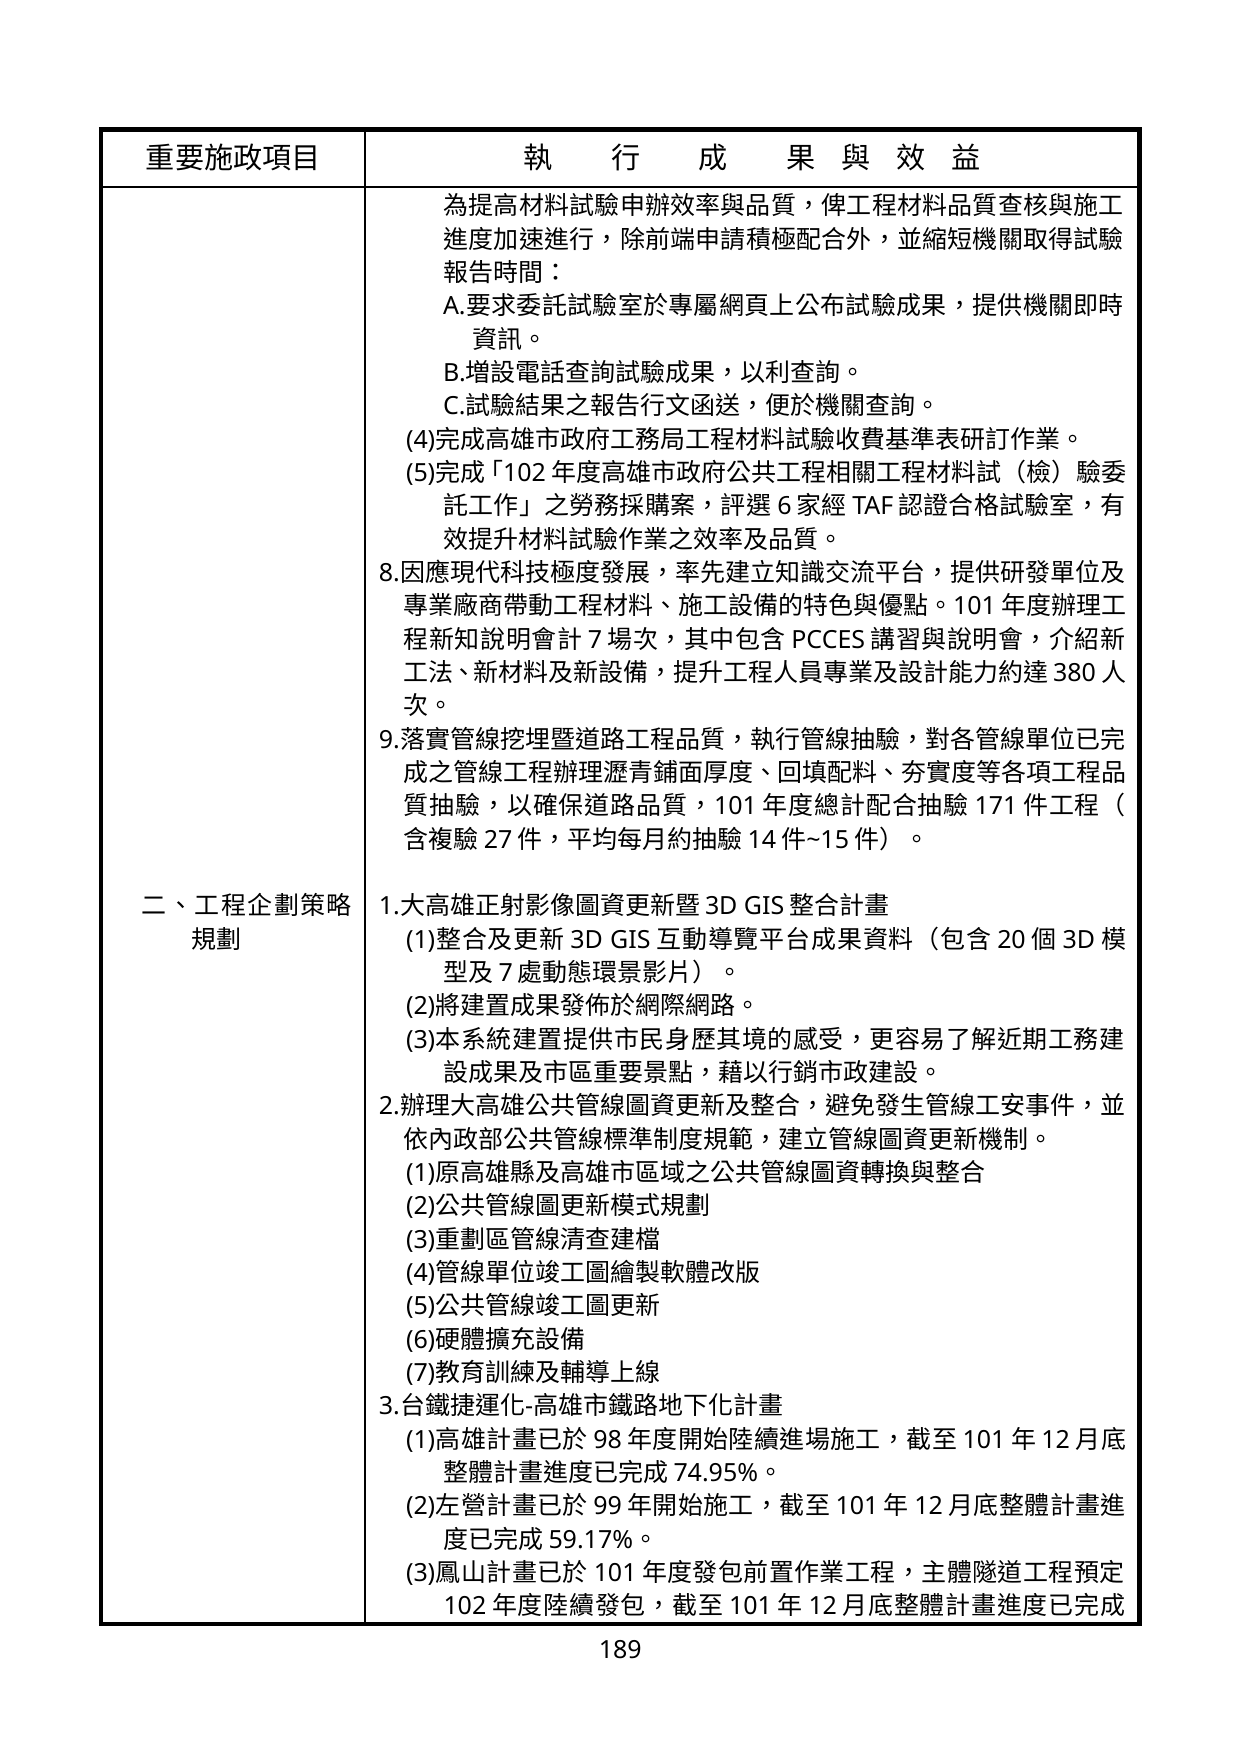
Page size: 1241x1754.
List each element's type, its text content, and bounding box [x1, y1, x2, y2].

table_header 執 行 成 果 與 效 益 [366, 132, 1137, 186]
table_cell 1.簡化公文管理流程，提升公文時效，全年總收文計138,688件發文計62,680件，公文處理平均天數為2.6天，一般公文歸檔計180,170件 2.為加強文書處理，提升公文時效，每週依規定查核各單位登記桌逾期公文週報表，101年共計查核39次發現缺失即通知改善。 3.為提升公文處理品質，辦理5梯次公文講習、1場新進人員公文講習，5次E-mail宣導公文處理及製作注意事項、展期及專案申請相關規定、二代公文整合系統作業補充規定及筆硯公文製作格式等。 4.舉辦公文考核，針對各單位同仁常犯錯誤提出檢討及宣導公文書處理應注意事項，提升同仁公文製作品質。 5.全年新聞發布共564件，見報數3,287件，見報率583 % 1.加強列管案件處理，全年專案管制案件計有： (1)市長交辦案：320案。 (2)立即處理中心交辦案：41,926案。 (3)院長電子信箱案件：28案。 (4)市長電子信箱案件：11,804案。 (5)局長電子信箱案件：365案。 (6)市議會質詢案：354案。 (7)人民陳情案：668案。 (8)市容查報案：1,248案。 2.加強員工服務禮貌，每月不定期測試各單位電話禮貌，全年共測試192人次，成效良好。 3.加強施政計畫府管工程共計50項，每月彙整提報工程進度管制表，了解重要工程執行概況。 1.依據「政府採購法」建立標準採購程序，小額採購共1,255件，其餘招標案件共52件。 2.熟諳採購案件電子領投標資訊系統，以提升電子領標案件達成率，共計46件採電子領標，達成率100%。 3.優先採購身心障礙福利機構團體之物品採購比率為11.8%，已超過規定5％之比率。 4.綠色採購環保比率為100%。 5.依據院頒「政府機關及學校四省專案計畫」，推動工務局暨所屬機關各項節能措施： (1)成立本局四省推動小組，由各單位窗口，負責檢查及宣導各單位節約措施。 (2)採購節能標章、環保標章或省水標章之用電、用水設備70案。 (3)101年與100年相較，用電節省1.3％，用水節省3.1％，購紙包數節省19％。 1.民眾資訊服務：提供62項工務專題網站、226期電子報之外，另提供19項便民服務及線上申辦業務，強化工務行銷。 2.同仁資訊服務：提供26項業務資訊系統、41項行政資訊系統，提高工作效能。 3.資訊設備維護：管理伺服器及磁碟陣列機設備49部，個人電腦276 部。 4.資訊教育訓練：辦理29班次90小時教育訓練及6場次資訊相關議題宣導與座談會。 1.督導及監辦公共工程，提高工程品質。 (1)依採購法第12條及13條規定，落實工程採購監辦作業，並依採購法第70條制定工程三級品保制度，由工程督導小組定期抽查督導工程計55件，以提昇工程品質。 (2)就本市公園環境清潔維護及設施維護管理採無預警方式擇定對象考評，101年度共完成道路、公園及兒童遊戲場巡查督導計152件。 2.建立防災及救災機制，工務局編印「高雄市政府工務局緊急應變手冊」，包括救災SOP及相關應變機制，作為災害發生期間行動準則，並定期更新、修正。 3.執行本府一級機關辦理工程、勞務、財物採購報上級機關（本府）核准之幕僚業務，由工務局為窗口，依採購法規定，辦理本府一級機關欲報上級機關核准事項（除監辦外），並以教育訓練及採購案件實地稽核方式，提升各機關、學校採購效率，防止採購弊端。 4.執行高雄市政府採購稽核小組日常行政及稽核監督業務，101年預定稽核324件，共稽核325件，達成率達100％，成立迄今總稽核量達3,000件。 5.發揮「高雄市政府採購申訴審議委員會」功能，101年共接獲廠商申訴案件15件、調解案件63件，總計收件數78件，目前已結案數58件。 6.引進民間資金及企業效率，辦理促參案件（含前置及履約）訪視作業，除報告及檢討各促參案件進度外，並提供協調解決方案。 7.各項公共工程材料試驗： (1)101年度工程材料試驗接受申請至年底辦理計約15,389件，執行試驗樣品數計約54,194個，規費收入全年計約48,329,189元，減低市府財政負擔。 (2)101年度對受委託之TAF認證合格試驗室執行2次稽核，加強稽查試驗室廠商，有效提升材料試驗作業之效率及品質。 (3)配合101年起執行縣市合併材試業務，因受理轄區範圍擴大，為提高材料試驗申辦效率與品質，俾工程材料品質查核與施工進度加速進行，除前端申請積極配合外，並縮短機關取得試驗報告時間： A.要求委託試驗室於專屬網頁上公布試驗成果，提供機關即時資訊。 B.増設電話查詢試驗成果，以利查詢。 C.試驗結果之報告行文函送，便於機關查詢。 (4)完成高雄市政府工務局工程材料試驗收費基準表研訂作業。 (5)完成「102年度高雄市政府公共工程相關工程材料試（檢）驗委託工作」之勞務採購案，評選6家經TAF認證合格試驗室，有效提升材料試驗作業之效率及品質。 8.因應現代科技極度發展，率先建立知識交流平台，提供研發單位及專業廠商帶動工程材料、施工設備的特色與優點。101年度辦理工程新知說明會計7場次，其中包含PCCES講習與說明會，介紹新工法、新材料及新設備，提升工程人員專業及設計能力約達380人次。 9.落實管線挖埋暨道路工程品質，執行管線抽驗，對各管線單位已完成之管線工程辦理瀝青鋪面厚度、回填配料、夯實度等各項工程品質抽驗，以確保道路品質，101年度總計配合抽驗171件工程（含複驗27件，平均每月約抽驗14件~15件）。 1.大高雄正射影像圖資更新暨3D GIS整合計畫 (1)整合及更新3D GIS互動導覽平台成果資料（包含20個3D模型及7處動態環景影片）。 (2)將建置成果發佈於網際網路。 (3)本系統建置提供市民身歷其境的感受，更容易了解近期工務建設成果及市區重要景點，藉以行銷市政建設。 2.辦理大高雄公共管線圖資更新及整合，避免發生管線工安事件，並依內政部公共管線標準制度規範，建立管線圖資更新機制。 (1)原高雄縣及高雄市區域之公共管線圖資轉換與整合 (2)公共管線圖更新模式規劃 (3)重劃區管線清查建檔 (4)管線單位竣工圖繪製軟體改版 (5)公共管線竣工圖更新 (6)硬體擴充設備 (7)教育訓練及輔導上線 3.台鐵捷運化-高雄市鐵路地下化計畫 (1)高雄計畫已於98年度開始陸續進場施工，截至101年12月底整體計畫進度已完成74.95%。 (2)左營計畫已於99年開始施工，截至101年12月底整體計畫進度已完成59.17%。 (3)鳳山計畫已於101年度發包前置作業工程，主體隧道工程預定102年度陸續發包，截至101年12月底整體計畫進度已完成2.27%。 (4)由工務局成立之「高雄市區鐵路地下化工作小組」迄今已召開13次會議，有效完成工程介面之整合及工程進度之推展。 4.工務局擔任101年國家重要濕地保育行動計畫本府窗口，檢討往年爭取補助經驗，統一整合府內各單位提案計畫，向營建署成功爭取中央補助690萬元，較去(100)年增加400萬元。 5.西子灣景觀及人行環境改善計畫 (1)圍堤造地於100年8月24日竣工，後線土地綠美化工程於101年3月27日竣工，成為民眾及遊客休憩觀賞夕陽最佳去處。 (2)辦理「高雄西子灣地區寙陋地區改善工項」已全部完工，美化十八王公廟旁擋土牆、增設及改善西子灣周邊景觀設施及景觀造型座椅，供民眾休憩使用。 6.旗津海岸線保護工程 (1)本工程自100年開工，截至101年底施工進度80.5%，已完成南離岸潛堤、北人工灣澳及消波塊澆置，南人工灣澳、北離岸潛堤及1~7號潛堤刻正積極趕工中，預計102年4月竣工。 (2)工程經費4億6,500萬元，至101年底前已執行2億9,700萬元，配合工程進度102年度賡續編列預算辦理，預計於102年9月完工驗收。 7.大高雄自行車道路網整體建置計畫 (1)101年4月完成「100大高雄自行車道整體規劃委外案」期末報告書，總計可為高雄市規劃出700公里以上自行車道路線。 (2)101年6月完成印製「幸福輪轉大高雄」自行車道宣傳摺頁10,000份，並放置於高雄各捷運站、區公所及觀光景點等。 (3)高雄市自行車道至101年底已建置長度約510公里，並以103年底達700公里為目標。 (4)101年度養工處辦理之小港區沿海路、大寮區自行車道已於101年10月29日開工；茄萣風情自行車道、愛河藍色水脈自行車道已於101年11月26日開工，上述二案均於102年農曆年前完工。 (5)102年度養工處編列預算1,500萬辦理「南寮漁港至蚵仔寮漁港周邊自行車道工程」及「二仁溪河口至湖內堤頂自行車道」等三條路線。 1.彙整各管線機構年度計畫施工路段，以利辦理聯合施工，減少道路挖掘。 2.101年已核准11,866件道路挖掘許可，各管線機構可於「高雄市公共管線管理平台」中查詢申挖案件辦理情形以及核准申挖案件，藉由電腦系統方便申請人查詢，並提供市民共同監督。 3.100年度前已完成原高雄市11個行政區管線調查，101年度再完成鳳山區，102年度預計完成鳥松區及仁武區共完成14個行政區。 1.加強督導管線挖埋工程品質 101年申請挖埋15,605件，核准11,866件，有效管控挖掘施工，並督導管線單位確實依規定進行道路挖埋及AC封層，其中道路挖掘違反規定件數39件，罰款共250萬5,000元。 2.加強管線挖埋工程四週之環境衛生，由委外巡查廠商及自有人員督導加強巡視並藉通報管道(市長信箱、通報專線電話等)共同監督管線單位施工情形，以符合現場環境衛生規定。 3.建立維護更新地下管線資訊系統，提供各管線單位設計前、施工前之地下管線資訊，更新地下管線資料，減少公安事件發生。 完成共同管道主體結構、機電設備、電腦監控系統暨共同管道保全、巡查、維修保養、設備更新、24小時輪值監控等作業，及共同管道之清潔維護。 1.配合本府用戶接管、人行道景觀改善工程及棋盤式寬頻管道工程，已完成寬頻管道建置750公里。 2.至101年進駐長度已達1,408公里，租金收入約2,368萬元，其餘區域業者正積極申請進駐中。 3.102年度進駐目標約1,500公里，租金收入可達2,400萬元。 101年度下地及齊平預定目標及實際達成數： 1.孔蓋下地數: 5,000座／年；至101年實際達成5,100座。 2.孔蓋齊平數: 7,000座／年；至101年實際達成9,150座。 1.打造高雄特色建築，帶動建築與綠能觀光產業，創造土地與建築品牌化，並促進社會參與、景觀美化、減碳防災及老齡化設計因應，樹立熱帶氣候地區永續環境與建築的新典範。 2.101年2月份起辦理高雄厝創意設計競賽，逾350件作品參賽，16件作品得獎。 3.101年9月26日辦理2012高雄厝徵圖與徵文頒獎活動。 4.101年11月26日辦理高雄厝永續綠建築大獎頒獎典禮及國際論壇，與國際永續建築環境促進會(iiSBE)簽訂推動高雄厝綠建築技術交流備忘錄。 5.101年11月30日美術館屋頂綠化竣工典禮，與香港中文大學、樹德科技大學簽訂產研合作備忘錄。 6.101年12月21日辦理「高雄厝1號」動土典禮，高雄厝興建媒合案例地上三層連棟9戶、獨棟住宅1戶。 7.第一屆高雄厝在地設計者10人通過認證，並擬定高雄厝設計準則規劃設計操作手冊外，並完成2,581平方公尺公有建築屋頂綠化(高雄市立美術館1,100平方公尺，警察局新興分局、凱旋醫院及稅捐稽徵處東區分處共計1,481平方公尺)。 1.訂定相關推動法令 (1)高雄市建築物屋頂設置太陽光電設施辦法(全國首創) (2)高雄市綠建築自治條例(全國首創) (3)高雄市政府太陽光電設施推動小組設置要點(全國首創) (4)高雄市光電智慧建築標章認證辦法(全國首創) 2.實際執行方案 (1)訂定補助建築物設置太陽光電發電系統實施計畫（101年7月19日發布實施） (2)「推動建築物設置太陽光電設施計畫」委託技術服務（101年7月4日簽約執行） (3)光電智慧建築網頁建置 (4)引動經濟部與內政部修正放寬「設置再生能源免請領雜項執照標準」。 3.推廣活動及績效 (1)中央、市府及相關公會101年共舉辦6場太陽光電說明會。 (2)101年12月10-11日於高雄國際會議中心，舉辦大高雄太陽光電成果展。 (3)101年12月26日於鳳山區映美墅社區成立全國第一座光電智慧社區竣工活動。 (4)依據經濟部能源局統計101年度12月底，高雄市總申請案件數量為280件，佔全台灣19.87%，為全國第一的城市。 (5)確實輔導各類型違章建築改造為光電建築案例。 4.實際效益： (1)預計因綠建築自治條例規定，供公眾使用建築物應設置太陽光電之案件，每年約可增加400件。 (2)預計每年約可補助200戶設置太陽光電設施，避免頂樓加蓋違建。 (3)1MW太陽光電裝置容量1年可產生140萬度電，總計約可減少880噸二氧化碳排放。 5.參加行政院服務品質獎參獎，於101年11月14日由本府研考會辦理府內實地評實作業，並獲選代表市府參賽。 101年核發建造執照3,932張、拆除執照412張、雜項執照111張，變更設計2,324件、變更使用執照327張、建築物室內裝修合格證239張、建築線指示2,132件、畸零地合併使用證明書78件。 1.加強建築物施工管理，101年度共辦理建築物開工備查3,124件，施工勘驗9,951件，使用執照核發3,027張共11,757戶。建築工地巡邏125件、建築工程施工計畫書諮詢167件、新建建築物行動不便者使用設施勘檢167件。 2.為維護公共安全減少建築工程損壞鄰房事件發生，對高度50公尺及地下2層以上建築工地，召集專家學者辦理施工計畫書諮詢會議，以達到保護鄰房安全目標。101年共召開27次會議諮詢115 件，全年無重大工程災害發生。 3.落實建築工程工地管理，成立工地巡邏小組，定期巡邏施工工地，101年共7,961件。 為維護行動不便者權益，邀集專業及弱勢團體，針對新建建築物行動不便者使用設施進行勘檢，101年共167件。 為確保營建土石方資源有效利用，加強營建工程剩餘土石方管理，避免濫倒濫填，101年實際抽查營建工程剩餘土石方運送過程35件，另辦理土資場定期稽查共100次。 本府於101年8月22日訂頒「高雄市政府查察營造業專任工程人員受聘情形實施方案」，針對專任工程人員租牌情形加強查核作業，101年查察營造業專任工程人員聘用及差勤情形計289家，避免專任工程人員兼職或借牌，以維護營造廠之營繕工程品質。 為改善城市環境景觀，並達節能減碳，綠色生活的幸福城市之目標，本府積極針對本市閒置公私有空地辦理綠美化。在本局建管處鼓勵協調土地所有權人下，101年度私有空地申請35件，核發證書28件，面積達5.3公頃。截至目前維護中之私有空地綠美化面積已達41.2公頃，較100年之維護面積成長12%(扣除國營事業)，有效改善環境衛生與市容觀瞻，減少病媒蚊孳生，增加市民優質休憩空間及整體居住品質。 1.101年「建築物公共安全檢查及申報制度」執行情形，辦理申報之B類商業類營業場所，如KTV、遊藝場、餐廳、飯店、百貨公司、商場、舞廳等，應申報列管場所1,385家，已完成申報1,361家，申報率達98.27%。應辦理申報之C類工業倉儲類場所235家，已完成申報222家，申報率94.46﹪。12月應申報之補習班、衛生福利類及辦公、服務類場所應申報列管場所計3,027家，已完成申報2,306家，目前針對未申報場所發文催報，並針對未申報場所現場宣導，以維公共安全，對於未申報者本府工務局依建築法規定處建築物使用人新台幣6萬元罰鍰，並再限期補行申報，逾期仍未申報者，均依建築法規定續處。 2.辦理101年度建築物公共安全檢查及簽證申報場所之抽複查工作，計抽複查各類場所1,200家，其中46件經複查疑涉有簽證不實。對涉有簽證不實之專業檢查人或檢查機構提送審議，情節嚴重者依法處予罰鍰，情節輕微者，予記點處分。 3.依內政部頒布「維護公共安全方案」針對各類營業場所實施檢查，101年度檢查家數共計3,961家，其中限期改善212家，罰款42家，拆除安全門設鎖及通道門阻63家。 4.高雄市101年7月1日至8月31日辦理「暑期保護青少年－青春專案」，計稽查場所共445家，出勤計656人次，違規件數計92件，罰鍰4件，拆除安全門設鎖及通道門阻計63件。 1.101年度「執行拆除違規招牌廣告及樹立廣告案」，執行拆除違規廣告74座（含T霸），執行率99.9%。 2.101年度招牌獎助更新成果如下： 1.公寓大廈認證標章申請案，迄101年底已有40件申請，召開2次審查委員會，獲認證通過共40棟大樓。 2.輔導公寓大廈成立管理委員會，101年本市7樓以上成立管理委員會依法報備家數計有2,813件。報備率已達百分之68.5%。 3.委託公寓大廈法律專業律師，設置免付費電話，提供大樓管理委員會及住戶法律諮詢服務，並已提供諮詢服務幾百人次，另於建管處設置法律現場諮詢服務櫃檯，截至101年底止，共服務275人次，協助解決居家糾紛。 4.本市於101年4月3日成立公寓大廈爭議事件調處委員會，並於101年10月23日召開第1次調處會，協調勵志新城甲區公共設施移交及成功大樓共用部分修繕爭議共2案。 1.新建公共建築物於申請使用執照前，辦理行動不便設施會勘，以確保該設施之符合需求。101年共勘檢1,943件。 2.舊有建築物依照本市無障礙設施分類分期分區執行計畫，計已對公共建築物（含超商場所、加油站）3,243家實施檢查完畢，並訂定改善期程限期要求改善。截至101年底2,609家已全部改善，尚餘634家改善中，整體改善比例為80％。 3.101年內政部營建署無障礙環境業務督導，本市獲評為特優等，評定為全國第1名。 4.辦理「101年優良無障礙公共建築物評選活動」圓滿結束，參選共73件，得獎作品共26件。 1.建置建築管理資訊系統計畫，將檔案室之歷史檔案48,132張進行數化轉檔，並整合「建築管理資訊系統」及「建築書圖影像管理訊系統」等系統，方便查詢及迅速調閱建築圖檔。 2.申請建造許可時檢附建築圖電子檔，建置圖檔資料庫並整合建入「建築管理資訊系統」及「建築書圖影像管理訊系統」，提供民眾查詢及調閱建築圖檔資料。 3.結合全國地政單位電傳資訊系統e網通電子資訊服務，提供業界民眾利用網路即可迅速查閱建築物資訊圖資，並增加歲收。 1.訂定「高雄市廣告物管理自治條例」於101年10月18日發布實施。 2.「高雄市綠建築自治條例部份條文」（第3、8、9、10、20、24、25、31條）於高雄市議會第1屆第4次定期大會第46次會議三讀修正通過。 3.101年度「高雄市政府高雄厝興建及研究發展補助計畫」於中華民國101年11月5日高市府工建字第10136932000號公告，實行期程至102年6月30日。 1.執行違建查報成果：101年1月1日至12月31日止查報一般違建〔含專案〕計12,143件，違規廣告物計1,640件，共計13,783件。 2.專案部分： (1)取締本市改善救災困難地區消防專案違建查報處分51件。 (2)取締本市轄區內高速公路兩側屋頂大型違規廣告物共查報處分169件。 (3)取締影響本市市容景觀竹鷹架廣告(含競選廣告)，共查報處分391件。 (4)取締影響本市市容之廢置空廣告架及破損廣告招牌，共查報處分643件。 (5)為維護道路交通安全查報處分有仁武區水管路298號、旗山區延平一路西側（旗甲路至中正路間）之商家騎樓、鼓山區中山大學門口收費亭等違規廣告及違建，共查報處分8件。 (6)配合市府維護公共衛生，防治登革熱疫情蔓延共查報處分廢棄空屋33件。 (7)配合養工處鹽埕區公園二路公園綠地專案，查報處分牴觸地上物共計53件。 1.執行違建拆除成果：101年1月1日至12月31日止一般違建拆除計14,486件、拆除結案計11,002件（含廣告物）。 2.其他重大案件 (1)拆除影響市容觀瞻大型竹鷹架廣告計510件。 (2)拆除影響公共安全廢棄廣告招牌框架計408件。 (3)拆除國道1號兩側屋頂大型廣告物計79件、國道10號兩側大型廣告物計67件、88快速道路兩側屋頂大型廣告物計24件。 (4)拆除本市「改善救災困難地區」消防專案，巷道兩側突出違規廣告物、遮陽棚架違建計51件。 (5)拆除鼓山區柴山地區「龍哥餐廳」違建共1間。 (6)拆除三民區鳳鳴廣播電臺天線塔、建築物計2件。 (7)拆除前鎮區中安路中安黃昏市場違建及前鎮區凱旋路黃昏市場違建計12件。 (8)拆除苓雅區凱旋二路113巷18號、三民區通化街30巷26號、楠梓區高楠公路1842巷14弄13號旁空屋登革熱病媒蚊孳生源廢棄空屋計3件。 (9)配合財政局拆除苓雅區福河段1893等地號、前鎮區鎮東段1278-37等地號、路竹區竹南段446地號、楠梓區藍田段二小段1068-2、1068-4地號等市有地地上物共20件。 (10)配合拆除牴觸海洋局管有之梓官區蚵子寮漁港碼頭設施改善工程地上物。 （11）配合經發局拆除鳳山區新興里光遠路183巷29號前空屋1件。 （12）配合水利局拆除鳳山區過埤路園尾段0001地號、茄萣區排水合和橋至成功橋右岸空屋計5件。 （13）配合拆除鳳山區公所拆除鳳山區曹公里新生街14號廢棄空屋計5件。 （14）配合仁武區公所拆除仁武區八卦里福徳街旁廢棄空屋計6件。 （15）配合旗山區公所拆除旗文路133號廢棄空屋計1件。 （16）配合工務局建管處拆除旗山區永和里旗山段114-33等地號空屋計3件。 （17）配合工務局養工處拆除小港區中安路與保華一路口綠地私置廟宇1件、旗山區旗山段526-5等地號空屋計12件。 （18）配合工務局養工處拆除鹽埕區公園二路（公園綠地專案）拆除案共計53件。 台17線進入高雄市北界後，沿援中港軍區跨越後勁溪、左營眷區道 路向南銜接中正路至左營南門圓環，紓解原台17線翠華路交通壅塞 問題。道路長約7公里，寬40~50公尺，含一座長約150公尺之後勁 溪橋。本工程總經費27億1,500萬元，以後勁溪為界分南北二段，目前已完成設計，俟軍方同意土地撥用及籌措財源後辦理發包施工。 因應縣市合併於100年度籌措經費辦理高雄市快速道路路網系統整體規劃與檢討，經費410萬元，目前已完成規劃評估作業，將向中央爭取經費後辦理設計施工。 旗津海岸線自2002年至2010年間，海岸侵蝕問題日益嚴重，造成海灘快速沖刷流失、岬口加速退縮。整體計畫約7億元，於旗津海水浴場到風車公園的海岸沿線配置2座人工灣澳潛堤、8座離岸潛堤、1座離岸堤等海岸構造物，並包含補養沙灘。完成後可降低當地波浪的流速，保護旗津海岸線避免持續遭受侵蝕。已於100年10月31日開工，預定102年5月完成。 配合經濟部「楠梓加工出口區第二園區設置計畫」及園區開發時程儘速開闢園區旁40米道路，改善地方交通、環境衛生及排水，以強化園區服務效能，提升廠商競爭力，藉此帶動地方周邊整體發展，開闢自加昌路往南至左楠路止，道路長度約433公尺、寬度40公尺。總經費3億3,904萬元，已於101年6月6日完工。 連接小港區大坪頂地區與大寮區、林園區之聯絡道路，道路長度90公尺、寬度8公尺。總經費1,000萬元，已於101年5月7日完工。 北起大寮鎮潭路，南至區段徵收開闢完成道路(孔宅六街)，寬12公尺-24公尺，長約570公尺，可有效疏通小港與大寮往返現有龐大車流。除改善當地交通安全外，更可提升小港區與大寮區產業運輸量，提升當地經濟發展，提供小港區與大寮區社區居民出入來往兩區域之便捷通路，預期將可進一步帶動當地社區發展。總經費1億620萬元，已於101年11月1日完工。 本工程主要連接中山高速公路西側後港巷及東側永仁街，為仁武通往左營地區道路，涵洞現寬約3公尺單向涵洞，長60公尺，高約2.5公尺，且後港巷正辦理都市計畫變更為12公尺寬道路，故為解決涵洞單向通車致交通壅塞問題並增進行車安全，同時配合後港巷都市計畫變更，將拓寬為14公尺雙向涵洞。總經費1億617萬，已於101年11月19日舉辦動土典禮，預計103年8月底前通車。 開闢捷運紅綫R22A站出口之東西向聯外道路，自橋南路往東至捷運站1號出口處南側銜接8米計畫道路止，道路長度94公尺，寬度20公尺；自捷運站1號出口處東側往北至糖廠路止，道路長度約300公尺，寬度8公尺。總經費2億1,224萬元，20米部分已於101年12月完成，8米部分目前辦理用地取得作業。 高鐵橋下道路新建計畫北起現有高鐵橋下道路台南段之省道台39線與台28線叉路口(高鐵里程TK319+520，阿蓮環球路)，大致沿現有高鐵高架橋下空間佈設，南迄於縣道186線與高鐵交叉處(高鐵里程TK340+135，仁武水管路)，工程總長度約20.615公里，南北縱貫高雄市阿蓮區、岡山區、燕巢區、大社區及仁武區。本工程所需經費約53億8,174萬元，100年度先行編列1,000萬元辦理可行性評估，目前已完成期末報告書，將極力爭取納入省道系統由中央開闢，或由中央全額或部分補助。 本市高36-2線甲樹路位於橋頭區東林里與白樹里之分界，現況自里林東路往西南至白樹路口間道路寬度約為8公尺。本工程為改善前述高36-2線甲樹路瓶頸路段之交通情形，開闢自里林東路路口往南約1,100公尺、寬約12公尺之路段。總經費7,783萬8,000元，已於 101年12月28日決標。 為台17線進入林園市區之重要道路，現寬約7公尺，為交通擁塞路段，西自王公二口，東至鳳林路四段，將拓寬15公尺長度600公尺，拓寬為20公尺部份道路長度370公尺。總經費約4億6,024萬元，工程已於101年10月9日決標，目前辦理用地取得作業。 為紓解本道路之交通流量，及岡山區、田寮區長期發展之需求，計劃拓寬道路 寬15公尺，長約2,200公尺。總經費8,670萬元，於101年7月16日開工，預計102年12月完工。 為解決消防救災問題，開闢自岳陽街往西36公尺處起算，長約77公尺、寬10公尺，總經費約3,975萬元，已於101年1月2日完工。 自平和西路往南銜接光和路止，寬約40~66公尺，長約1,085公尺，總經費7,200萬元，分三標辦理： 1.「高雄港區東亞南路周邊環境改善工程─西側人行道鋪面」，於99年11月25日完工。 2.「高雄港區東亞南路周邊環境改善工程─隔音牆」，100年7月6日完工。 3.99年度追加案(綠帶與社區道路)，已於101年5月31日完工。 本工程係由鼓山路往北銜接至雄鋒路，工程施工費約261萬，長162公尺，寬6公尺，已於101年5月完工。本工程開闢完成後除可便利當地交通，另可解決當地排水問題及提昇環境衛生品質。 本橋梁位於愛河藍色景觀公路上，連結北岸之內惟埤文化園區及南岸之中都唐榮磚窯廠歷史古蹟，為本市重要之休閒觀光據點，橋梁造型景觀具有代表愛河歷史人文及現代藝術之時代意義，為一座跨越愛河南北岸第42期、第48期及第44期重劃區橋梁，跨徑76公尺，寬44公尺，經費4億63萬元，已於 101年8月1日完工。 配合高雄市都會自行車道系統之建置，自R6捷運站跨越凱旋四路至對向社區，並串聯西臨港線自行車景觀廊道，橋梁長度約420公尺，寬度5公尺，總經費約2億9,000萬元，100年10月14日開工，預定102年3月底完工。 為改善既有鳳山溪橋斜交線形，改建後橋體將與前鎮河正交銜接明鳳五街及明鳳十一街，橋梁長度約50公尺、寬約10公尺，總經費8,000萬，已於101年10月17日完工。 1.國1東側開闢平面側車道（建工－本館） 本案所需總費用約為1,869萬6,000元，本工程位於中山高速公路東側車道，工程範圍由建工路至本館路間，開闢長約360公尺，寬約8公尺，預定102年1月開工，102年6月完工。 2.增設國10東行北上國1匝道 增設匝道高架832公尺，銜接匝道變更路段170公尺，總經費3億8,000萬元。已於101年1月31日函請交通部先行同意補助1/2經費，現委託顧問公司依交通部審查意見修正。 3.增設國1南下鼎力路出口匝道及國1二側開闢平面側車道（楠梓-九如）可行性評估 本可行性評估案所需經費248萬3,400元，係針對增設國1南下鼎力路出口匝道之可行性與利用國1（楠梓交流道至鼎金交流道）二側高公局現有路權設置側車道之可行性辦理評估，預定102年2月下旬提送都市計畫變更報告書。 4.左營國道10號自由路出口匝道平面路段型改善工程 本案將改善左營區國道10號自由路出口匝道平面路段，自大中路、民族路口起至自由路口之路段，長約550公尺，所需經費約747萬8,700元，已於101年4月5日完工。 為延伸大仁南路橫跨阿公店溪連接岡山區都市計畫園道一、園道二之新建橋梁工程，預計施作長度約60公尺、寬度約15公尺。橋梁可配合區公所施作之南側12公尺都市計劃道路開闢，使大仁南路可連通至介壽東路，以紓解河道兩岸往來交通。總經費約3,900萬元，已於101年11月18日舉辦通車典禮。 配合經濟部水利署辦理阿公店溪急要段治理與環境營造計畫，係為「振興經濟擴大公共建設特別預算下加速辦理中央管河川急要段治理與環境營造計畫」下補助辦理，位於本市岡山區安招路上，呈東西向跨越阿公店溪，總經費3,400萬元，橋長約45公尺、寬約15公尺，於100年12月27日開工，已於101年9月13日完工。 位處省台1線楠梓仁武交界處，跨越後勁溪，橋梁現寬40公尺，長約39公尺，配合後勁溪整治第四期工程進行改建，計畫以全部拆除重建方式進行改建，總經費2億4,300萬元，已於101年12月6日決標，已於101年12月協調管線單位遷改，預定102年6月開工，104年12月完工。 位處183縣道（中正路），為往來楠梓、仁武、鳳山、鳥松主要道路橋梁，改建橋梁長度14公尺、寬度35公尺，總經費7,318萬元，已於101年3月23日發包，101年4月9日開工，目前已完成橋梁西側工程，待東側管遷完成將積極趕工，預定102年4月底完工。 位處183縣道（鳳仁路），改建橋梁長度35公尺、寬度35公尺，總經費9,190萬元，於100年3月7日發包，100年12月30日開工，已於102年3月完工。 位處竹仔排水幹線中下游段，改建橋梁長度40公尺、寬度17公尺，引道長100公尺，總經費5,890萬元，已於101年3月開工，預定102年6月完工。 1.總經費5億5,330萬元，由本府先行自籌經費，公路總局將於103年前歸墊。本案業於101年8月16日函送議會同意先行動支，自光明路以西至台21線止，現況路寬約7公尺，都市計畫寬30公尺及15公尺，總長2,295公尺。 2.目前工程已規劃設計完成，15公尺部份及30公尺部份均於101年10月31日決標，目前辦理用地取得作業，預定102年12月底完工。 自建業路往南約2,700公尺，總經費3億8,975萬元，由本府先行自籌經費，公路總局將於103年前歸墊；第一期部份業經100年8月22日市政會議通過，用地費與工程費以墊付方式辦理。第一期部分101年1月10日決標，101年12月28日完成發價，預計102年2月開工，第二期部份刻正辦理工程路線方案研議。 自鳳林一、二路口與溪州路口至潭平路，道路寬窄不一，現況為9公尺至12公尺，拓寬範圍道路長度2,800公尺，寬度15公尺，總經費1億5,483萬元。工程已於101年8月28日開工，預計103年3月完工用地取得作業。 西起典寶溪，東至186甲線，道路長度3,711公尺，公路總局核定經費6億200萬元，已於100年3月17日完成發包，因環評及用地徵收程序尚待辦理，承商於100年12月28日解約，已於101年12月25日召開環評第4次審查會，預計102年2月重新提送環境影響說明書。 為解決高雄科學園區招商後所增加之交通流量，開闢道路長度1,380公尺，寬度15公尺。總經費4,975萬元，已於101年12月10日完工。 位於高雄多功能經貿園區中4.5公頃土地，將興建1,500個展覽攤位，2,000人大型會議室1間，800人會議室2間，40人小型會議室4間，20人小型會議室6間及其附屬設施之會議展覽中心，經費約30億元。會展中心啟用後將可帶動大高雄整體經濟之發展，同時可舉辦國際大型之研討會議及大規模展示活動，增加國際城市競爭力。工程已於100年6月9日正式開工，預定102年底完工。 位於高雄港11-15號碼頭，基地面積約11.89公頃，總樓地板面積70,900平方公尺，總經費50億元，興建3,500~6,000席室內表演廳、12,000席戶外表演場、小型室內展演空間、流行音樂展示區、流行音樂育成中心及海洋文化展示中心等。刻正辦理細部設計，預定102年4月完成發包，104年10月全部完工。 位於鳳山區光遠路、大東路口，基地面積30,350平方公尺，興建演藝廳、視覺藝術棟、圖書館、藝術教育等四棟，總樓地板面積36,701.14 平方公尺，總經費約17億元，建築工程101年7月18日完工。 位於凱旋四路及成功二路口（南區職業職訓中心西側）興建地下2層地上9層，總樓地板面積18,787平方公尺（5,684坪）。完成後除作為本市災害應變中心及中央災害應變中心南部正式備援中心外，亦將成為南部地區重大災害應變樞紐，負責蒐集、彙整災情、統籌各災害防救機關（單位）、軍方與民間各項防救災資源，以執行各項災害防救措施。總經費8億2,166萬元，101年11月2日完工，101年12月17日正式啓用。 本案位於左營區博愛三路、重上街口，興建地下二層、地上九層之現代化辦公廳舍，建築面積約1,229.7平方公尺。完工後不但可對於轄區治安狀況更能掌握，亦能服務更多的民眾，總樓地板面積約15,232平方公尺，經費4億8,000萬元。已於100年3月14日開工，預定104年2月2日完工。 位於苓雅區福成街，為解決衛生局辦公空間不足之現況，興建該局辦公廳舍1幢，地下2層地上8層，總樓地板面積約20.968平方公尺。總經費6億元，已於100年2月1日開工，預定102年7月17日完工。 位於旗津區旗津三路與旗港路，興建行政中心地下1層地上5層，總樓地板面積9,327平方公尺，旗津醫院興建地下1層地上4層，總樓地板面積94,28平方公尺。總經費5億6,500萬元，已於99年9月17日開工，己於102年3月22日完工。 位於鳳山區福誠路，興建地下1層地上5層樓，總樓地板面積4,635平方公尺，總經費7,827萬元，已於101年2月10日完工。 基地位於大寮區翁公園段790地號，興建地上2層，總樓層面積1,479.49平方公尺，總經費3,000萬元，於100年11月24日開工，預定102年1月完工。 位於旗津區旗津二路，基地面積1,902平方公尺，興建地上4層，總經費約4,860萬元，101年4月2日開工，預定102年12月完工。 位於旗山公園內，整修原地上2層，總經費約2,433萬元，作為工務局日常養護業務辦公場所暨災害工程搶救前進指揮所或緊急避難安置處所，已於101年9月30日完工。 位於鳳山區澄清路、光復路二段交口，基地面積33,839平方公尺，預定興建地上六層地下一層鋼筋混凝土造辦公大樓，供教育局、水利局、觀光局、海洋局、原民會及郵局、餐廳、理髮廳等單位使用，樓地板面積約為19,103平方公尺，總經費為4億8,438萬元，已於101年12月21日動土典禮，預定103年3月完工。 興建地上三層納骨塔，可容納1萬6千個櫃位及改善環境景觀綠美化，總樓地板面積約6,941平方公尺，總經費約2億186萬元，完工後預期提供民眾價廉、優質的納骨塔位外，其餘墓地可全數釋出變更為公園用地，以融合地區景觀，營造友善親民環境。刻正辦理細部設計作業，預定102年7月完成發包，103年底完工。 位於甲仙區中正路上，基地面積337.6平方公尺。預定興建地上三層鋼 筋混凝土建築，樓地板面約500平方公尺，總經費為1,259萬。完工後可供社福機構辦公服務使用及社區活動教室使用，必要時可供緊急救災安置之場所使用。刻正辦理基本設計中，預定102年6月完成發包，103年6月完工。 位於六龜區光復路、民治路、民生路及華南街之交叉口。興建地上三層鋼筋混凝土建築，總樓地板面積約5,801平方公尺，總經費為1億4,375萬元。本工程可改善員警工作環境與生活品質，維護六龜、茂林、桃源及那瑪夏等地區之治安、交通，另於防汛期間，可發揮緊急應變救災及通訊指揮功能。目前正辦理基本設計中，預定102年7月發包，103年12月完工。 興建地上3層圖書館，樓地板面積約2,284平方公尺，工程總經費約1億800萬，完工後預期能成為社區生活學習的整合平台，進而活化公共空間的使用機能、提升提供美濃客家文化之永續性多元閱讀及人文藝術化之學習環境，亦可提供鄰近社區居民一個充實多元新知、怡養心性的文化休憩場所，刻正辦理基本設計中。預定102年7 月發包，103年8月完工。 興建地上八層地下一層建築物，基地位於新光路、中華路、成功路及林森路間之街廓。包括兒童閱覽區、書庫、數位閱讀展示區、閱覽區、演講廳、小劇場、行政空間、複合商業空間等。總經費約16億5,000萬，已於101年10月15日開工，預定103年10月開館。 興建地上四層之鋼筋混凝土建築（含中庄圖書館及中庄國中警衛室、車棚、校門、圍牆及電器機房等），總經費約1億850萬元，已於101年12月7日開工，預定102年12月完工。 高133線位六龜區，北起寶來，南至頂新發，本重建道路寬為6-12 公尺，計有橋梁工程共計寶來溪橋（跨徑110公尺）、紅水仙橋（跨徑121+74公尺）、新開橋（跨徑120公尺）及新寶橋（跨徑80公尺）4座鋼拱橋重建，以及約6,000公尺道路及上下邊坡整治。 1.第一標0K+520寶來溪橋重建工程，工程費1億5,227萬元，於100年12月2日完工。 2.第二標9K+422新寶橋重建工程，工程費1億3,842萬元，99年8月1日開工，已於101年3月30日完工。 3.第三標5K+650~800、9K+100及9K+250等道路重建工程，工程費8,016萬元，於101年1月20日完工。 4.第四標6K+300~500道路重建工程及新開橋重建工程，工程費2億5,346萬元，99年12月15日開工，於101年8月9日完工。 5.第五標4K+750紅水仙橋重建工程，工程費2億1,897萬元，於101年9月30日先行開放通行，已於102年1月4日完工。 6.第六標2K+950等道路重建工程，工程費1億2,462萬元，於100年2月15日開工，已於102年1月4日完工。 7.第七標3K+400~850等道路重建工程，工程費1億158萬元，已於101年12月24日完工。 8.第八標0K+830~1K+700道路重建工程，工程費4億3,615萬元，已於101年11月21日完工。 高132線為高雄市茂林區唯一聯外道路，起點為台27線大津橋端，終點多納區，因莫拉克颱風損壞，本重建道路為6-8公尺，計有4座橋梁，以及蛇頭山段道路改線及多處上下邊坡整治。 第一標4K+180、4K+590新建橋梁工程，工程費1億2,199萬元，於100年12月16日完工。 第二標9K+000多納橋重建工程，工程費3億5,435萬元，於101年8月9日完工。 第三標3K+067、3K+147、4K+000、5K+900、6K+150、7K+700及10K+800~11K+500道路改善工程，工程費1億6,882萬元，於101年8月7日完工。 第四標0K+000~1K+200道路重建工程（茂管橋），工程費7億2,885萬元，於99年12月14日開工，預定102年4月完工。 第五標11K+500~12K+500道路重建工程，工程費7,289萬元，已於101年12月6日完工。 第六標12K+380~480左側邊坡滑落改善工程，工程費1,578萬元，已於101年11月19日完工。 為改善旗山區對外聯絡交通不便情形，改建道路總長1,477公尺，其中橋梁段長840公尺，寬9公尺，總工程經費5億3,952萬元，於99年8月29日開工，己於102年3月10日舉辦通車典禮。 因莫拉克颱風帶來強風豪雨，使得杉林大橋於杉林端（南端）引道沖毀，北端橋梁翼牆下游護岸流失，故設置橋梁375.3公尺及北側引道約200公尺、南側引道約500公尺，總經費2億5,946萬元，主橋部分於100年5月30日開工，預定102年5月完工，引道部分已於102年12月用地取得，預定102年1月7日開工，預定102年4月完工。 位於高雄市甲仙區五里埔，基地面積約為2.1公頃，總樓地板面積約195平方公尺，總經費9,702萬元，為紀念98年因莫拉克風災而罹難之小林村村民而設，已於101年1月15日啟用。 位於六龜區荖濃里，基地面積841平方公尺，興建地上3層，總經費約1,600萬元，1樓為辦公室、偵訊室、槍械室、餐廳、裝備室，2樓為寢室、洗衣間，三樓則為備勤室、文康室。已於101年5月17日開工，預定102年6月完工。 位於那瑪夏區民生國小對面基地達卡努瓦389、394地號，興建地上3層建築物，總經費6,490萬元，已於101年4月23日開工，預定103年2月完工。 位於那瑪夏區民權平台瑪雅420、421地號，興建地上3層，總經費5,102萬元，包含辦公室、醫療門診區、備勤室、會議室、餐廳、廚房、醫師員工宿舍、停車場等，已於101年4月23日開工，預定102年9月4日完工。 興建地上1層，總樓地板面積約1,480平方公尺，總經費約4,234萬元，包括長青中心、多功能空間等，規劃為耐地震震度達7級，完工後可作為地震災後臨時收容中心，已於101年12月4日完工。 興建地上3層，總樓地板面積約1,026平方公尺，總經費2,800萬元，已於101年5月21日完工。另辦理電梯門改善發包及開工，已於101年12月5日全部完工。 本市目前轄管公園、綠地計569處，面積達1,146.32公頃，101年完成重要公園綠地開闢如下： 1.鹽埕區綠8公園路綠廊 鹽埕區綠8分4期開闢，第1期工程五福路至大義街，於98年6月開闢完成；第2期工程大義街至大勇路段，於99年6月完成開闢；第3期工程大勇路至新興街段，於101年1月完成開闢；第4期工程新興街至大安路段，於101年11月23日完成開闢。本綠地除提供市民休憩外，為保留五金街的歷史回憶，大勇路增設鐘錶街意象的時鐘廣場、五金藝術鋪面、船舶造型花槽及於忠孝國小區段設置具有教學意義的歷史步道，以陶板呈現相關的歷史解說，記錄鹽埕區發展沿革的面貌。 2.五甲公園整建工程 本公園位於鳳山區福誠高中後方三誠路旁，占地4.7公頃，是由205兵工場徵收重劃而成，區域橫跨鳳山區及前鎮區。園內保存兵工場時期完整之榕樹林及光臘樹林等老樹，並整頓為榕蔭林道及記憶廣場，以保存五甲地區歷史記憶，更提供大面積草坪空間作為民眾運動、奔跑、野餐、聚會等多種活動空間，於101年2月24日開工，己於102年1月31日完工。 3.岡山區中山公園改造工程 岡山區中山公園佔地約5.25公頃，基地位於區內商業活動頻繁、人潮聚集地區，是岡山區重要的公園綠地，一直以來也是社區居民休憩活動的場所，本府計畫分2階段辦理整體更新及改造，整體改造經費約需2億2,945萬元。101年度辦理第1階段工程，改善現有公園老舊設施及髒亂，增加開放空間，強化公園及週邊人行步道空間串聯，預定102年4月20日完成；102年度續辦理第2階段工程，針對公園週邊違建物、未徵收用地，進行空間再造利用，以創造公園綠地多元價值，將公園再造為具都市景觀及人文藝術之綠地，以生態綠意及人文特色為主軸，描繪一幅都會中的綠色願景。 4.永安濕地整建工程 永安鹽田濕地位於台電公司興達發電廠煤場東側，面積廣達131公頃，該濕地面積遼闊、鹽地獨特美麗，紅樹林面積為高屏地區之冠，其中蘊育的欖李為全台第2族群，總計超過110種的鳥類出現在這塊濕地上，被國際鳥盟列為重要野鳥棲地（IBA）及內政部營建署指定為國家重要濕地。 工務局於100年度編列經費2,918萬元，辦理永安濕地整建工程，讓市民能夠親自體驗濕地自然環境之美，於101年1月完成。101年再編列3,000萬元，增加溼地內教育解說設施和開發無尾溝南端設施碼頭，與興達港情人碼頭串聯成藍色公路，屆時高雄更將展現以濕地為主軸的城市風貌，預定102年5月31日完工。 5.茄萣溼地(公12)公園 茄萣(竹滬鹽田)濕地位於茄萣區境內，係台灣南端最大的候鳥渡冬環境地，本濕地早期原為人工鹽田，繁衍出自然生態系統演變成鹽田濕地環境生態，並於96 年12月由內政部營建署評選為「國家重要濕地」，面積約116公頃。 本濕地公園分2區，開闢經費約1億3,140萬元，A區濕地（公12）係屬興達港漁業特定計畫區，面積約82公頃，B區溼地(公4)屬茄萣都市計畫區內，面積約34公頃（尚未完成都市計畫變更）。A區濕地計畫分2期施工，101年度第1期針對公園用地進行整體規劃設計，102年度執行第2期工程，計畫辦理解說中心、賞鳥及步道等工程；103年度延續執行B區工程，計畫辦理棲地改善、強化公園及週邊人行步道空間串聯等工程。 6.林園溼地(公12)公園 本公園位於林園區西溪、港嘴里交界，基地面積約6.2公頃，涵蓋陸域及水域，陸域面積約5.7公頃，現況為水域區、野地區、漁塭和海釣場、養殖區及墓地(私有土地部分)、沙灘和雜生地等，因長期缺乏管理，部分被占用填廢棄土和傾倒垃圾，部分為養殖業之抽水管所佔用，嚴重影響公園景觀。 本公園開闢總經費約1億1,055萬元，於101年度辦理整體規劃設計，並於公有地上先行施工，102年度續辦用地取得及開闢工程，開闢工程包括：瞭望臺、棲地改善、賞鳥及解說步道等，完成後將成為林園地區一座兼俱生態保育、休閒育樂的多功能園區。 1.101年度完成鹽埕01綠08開闢工程(七賢三路至新興街)、楠梓區綠B1綠地開闢工程、鼓山區(兒A7)兒童遊戲場開闢工程、楠梓區藍田東段（兒2、兒5）兒童遊戲場開闢工程、大寮區兒3-2兒童遊戲場開闢工程、大社區觀音山步道整體景觀改善工程、衫林區月眉基地(A區漢民區善解路與喜樂廣場)綠美化及附屬設施工程、橋頭區甲圍公園設施改善工程、旗山五明汙水處理廠放流池綠美化工程。 2.完成老舊公園改善計有：大東公園(中正公園)改善工程、小港區五甲特定區公3景觀改善工程、鳳山區中山公園整建等工程。 3.林園區大坪頂以東都市計畫區10號公園新闢工程，預定102年2月完成。 4.鳳山運動公園景觀再造工程，已於102年3月11日完工。 5.旗尾山生態旅遊建構工程，預定102年5月完成。 6.小港區二苓里德平街兒童遊戲場污染整治工程，第1期土方離場工程已完工，第2期土壤改善工程於101年11月7日開工，目前已提送高污染土方離場計劃至環保局審核，於年度前完成離場，中低污染土方預定102年3月中旬前完成離場。另場址部份景觀工程，污染土方開挖運離後進行客土回填，並已由本府環保局完成驗證，於12月27日開工，預定102年4月底完工。 7.苓雅區綠6綠地開闢工程，101年7月23日開工，預定102年6月完成。 8.新興區新興公園景觀改造工程，101年11月6日開工，預定102年4月完成。 9.小港區翠屏公園改造工程，101年11月16日開工，預定102年4月完成。 10.旗津公墓後續綠美化工程，101年11月26日開工，已於102年1月7日完成。 11.823紀念館新建工程，101年5月31日開工，已於102年2月完工。 12.高雄市美濃區東門樓及庄頭伯公週邊客家生活文化空間環境景觀營造計畫，預定102年2月完成。 13.高雄市苓雅區自來水公園水塔彩繪工程，101年12月3日開工，預定102年4月完成。 14.101年度茄萣濱海遊憩景觀整建工程， 已於101年12月25日完成。 15.101年度茄萣溼地公園開闢工程1-1道路阻隔設施帶設置工程，已於102年1月10日完成。 1.完成21座公園清潔維護、剪草工程。 2.完成14件樹木修剪工程，樹木修剪計83,763株。 3.)栽植喬木約2,542株、栽植冬季草花約15,000株。 4.完成道路委外巡查及改善工程共18案，維修面積517,038平方公尺，補修人行道2,040件，自辦AC路面補修165,148平方公尺。 5.完成全市人行道及退縮騎樓地零星補修工程共5件。 6.101年5至11月防汛期連續豪雨造成路面坑洞約56,895處以上，事後再以方正切割方式刨鋪，以維道路平整。 7.完成公園土木設施維護工程共7案，維護市民休憩安全。 8.辦理重點公園景觀維護管理及綠美化工程共6案，維護市區主要公園景點清潔維護及綠美化工作。 9.公園遊具等設施增設工程共6案，改善及維護公園內遊具等設施。 10.鳳山行政中心經管公園綠地委託民間認養總計4處，其中長庚醫院認養鳥松鄉長庚段573地號等8筆土地，認養契約為20年，目前正辦理開闢中。 1.4處苗圃共培育花卉、樹苗約25萬株，供市民憑身分證提領，並配合機關、學校、社區綠化環境及本府活動提供花木。 2.推動城市花田：持續推動美濃、杉林、甲仙、岡山、橋頭、鼓山、鳳山、小港等區執行城市花田，完成本市杉林台21公路旁近月光山隧道、美濃中山路旁、鳳山衛武營都會公園、楠梓高雄大學路兩側、鼓山凹仔底森林公園、特專一二、前金中央公園、小港熱帶植物園，橋頭竹林路旁等處，面積約計135公頃，現已陸續綻放展現中，持續繽紛綻放至102年2月底。 3.辦理重要道路、公園綠地、景(節)點綠美化：神農路、鳳仁路、光明路、新厝路、大埤路、擴建路、南京路、澄清路、國泰路、四維路、民權路、民生路、民族路、中山路、中華路、光華路、九如一、四路、時代大道等主要景觀道路，旗山區鼓山公園、杉林區月眉基地、岡山區河堤公園，紅毛港文化園區、西子灣、大社區觀音山步道、五福圓環、民生圓環、幸福川、鹽埕01綠08、微笑公園、愛河沿岸(五福路至博愛路)、衛武營都會公園、右昌森林公園、高雄公園、興仁公園、漢民公園、崗山仔公園、新光碼頭等公園綠地，美濃東門樓、真愛碼頭花牆 、中正三多路口槽化島等重要道路、公園綠地、景(節)點，均已綠美化完成，部分道路及景(節)點亦擺設聖誕紅等盆景，以增添年節氣氛，栽植冬季草花約80萬株，自101年12月陸續繽紛綻放至102年3月底。 4.持續推動執行公有空地綠美化：完成旗山區五明汙水處理廠、鳳山區五甲福誠段、大寮區捷運大寮機廠D區等空地綠美化。101年度計有33區公所、都發局、觀光局及文化局等單位申請提案，辦理空地綠美化案共計52件，施作地點計111處，於101年12月底完成，綠美化施作面積達約48公頃。 5.百萬植樹計畫：於101年累計之植樹數量215,984棵，累計年減碳量15,827噸/公頃。 1.道路橋梁養護及災害搶修 (1)橋梁改善工程：維修補強橋梁25座，預定102年2月底前完成。 (2)橋梁檢測工程：委託專業廠商辦理本市橋梁目視檢測工作計454座及颱風豪雨、地震檢測，預計102年12月底前完成。 2.道路橋隧改善工程 (1)設置雙語化路街巷牌約1,600面，完成全市各區人行道、分隔島及退縮騎樓地改善、全市各區等AC路面改善。 (2)鳳山區體育路人行環境改善工程、大寮區仁德路(拷潭路至鳳林三路)人行環境改善工程、五福三路(文武街至自強路)人行環境改善工程、翠華路等重要路口分隔島及人行道改善工程均已完工；茄萣風情及愛河藍色水脈自行車道工程、翠華路等重要路口分隔島及人行道改善工程、宏平路(廠邊三路至松金街)人行環境改善工程，預計102年2月完成。 3.改善道路 (1)提供學童優質之通學環境，101年度辦理鳳山區忠孝國小、仁武區大灣國中、岡山區岡山國小及竹圍國小、鼓山區內惟國小、旗山區圓潭國小、茄定區興達國小、美濃區美濃國小及美濃國中、杉林區上平國小等12所學校，皆已完工。 (2)101年度全市AC鋪面改善工程，南區及北區等包含楠梓、左營、前金、新興、苓雅區、三民、鼓山、鹽埕、旗津等各區AC鋪面改善工程；另港區AC路面改善工程（金福路）已完工，港區AC路面改善工程（擴建路及新生路）已於102年1月底完工。 (3)101年度(開口契約)鳳山區市區道路及附屬設施改善工程，大寮、林園等地區道路及附屬設施改善工程，鳳山地區等七區道路管挖修復工程，鳳山地區等七區道路交通安全改善工程，鳥松、仁武、大樹、大社等4區道路及附屬設施改善工程已完工。 (4)已完成101年度旗美地區等9區道路管挖改善工程，改善道路面積25,806.05平方公尺。 (5)已完成101年度旗美地區等9區道路改善工程，改善道路面積63,913.05平方公尺。 (6)已完成旗山、美濃等地區道路改善工程，改善道路面積17,852平方公尺。 (7)101年度永安區等6區AC路面改善工程，已於101年11月完工，改善面積133,434平方公尺。 (8)101年度岡山區等11區AC路面改善工程，已於101年5月完工，改善面積32,185平方公尺。 (9)101年度岡山區等11區道路管挖修復工程，已於101年10月完工，改善面積41,562平方公尺。 (10)101年度岡山地區道路災害搶修工程，岡山區等11區道路交通安全改善工程，路竹等5區道路緊急搶修及經常性養護等工程，已於101年11月完工。 (11)101年度路竹等5區道路緊急搶修及經常性養護工程第二標，岡山區等6區緊急搶修及經常性養護工程，已於101年12月31日完工，高雄市岡山區道路災害復建工程預定102年6月30日完工。 4.重大災害搶修 (1)完成泰利、蘇拉、天秤颱風及0620豪雨等復建工程計26件。 (2)101年6月10日至6月17日計修復土石滑落約20處。 1.路燈裝護 (1)路燈維護工程計17件，已全部完工。 (2)全市路燈檢修39,922件，路燈燈罩清洗4,366盞，並排定共桿照燈巡查計21條道路及重要景點共18處，就其照明狀況每日即時回報，針對故障做立即處理。 (3)101年度全市共桿路燈維護工程已完成，目前保持正常放亮。 2.道路橋梁路燈增設，以增進治安及交通安全。 (1)傳統路燈：零星增設路燈等共計5件、設置路燈2,353支、管線挖埋1,250公尺、AC刨除加鋪750公尺、更換鈉氣燈泡1,300盞等。 (2)傳統路燈：配合地下化、管線改善等共計5件，設置路燈190支、管線挖埋2,350公尺、AC刨除加鋪2375公尺、更換鈉氣燈泡1,100盞等。 (3)100年度凹仔底農十六區段夜間照明暨雕塑品相關水電工程，於101年4月24日完工。 (4)101年度高雄市鳥松區澄清路(本館路至圓山路)夜間照明改善工程，於101年12月12日完工。 (5)101年度五甲公園改造工程(水電工程) ，於101年12月31日完工。 (6)101年度新莊仔路(博愛路至民族路)夜間照明改善工程，於101年12月31日完工。 (7)101年度三民區鼎力路(天祥ㄧ路至明誠一路)及其他路段夜間照明改善工程，於101年12月17日完工。 (8)101高雄市鳳山區等27個行政區路（園）燈及水電改善工程，於101年12月14日完工。 (9)101年度高雄市三民區等11個行政區路(園)燈及水電改善工程，於101年12月31日完工。 1.國際宜居城市獎 「小林村紀念公園」於2012年第16屆國際宜居城市獎榮獲金牌獎，「大東文化藝術園區」、「右昌森林公園」分別獲銀牌及銅牌獎；另美濃及鹽埕區則各獲銅牌獎，在全球80多個城市及150多個專案中脫穎而出，是全台灣唯一獲得此項獎項最高殊榮的城市。 2.創意城市萬花筒計畫榮獲2012年行政院第四屆政府服務品質獎(服務規劃機關類)及2012第4屆台灣健康城市創新成果獎（環境改造）。 3.中華建築金石獎 工務局101年度榮獲12件金石獎，其中「高雄市立圖書館總館新建工程」為規劃設計類金石獎首獎、「中都園道願景橋興建工程」為施工品質類金石獎首獎。 4.工務局101年「中都濕地公園暨遊客服務及生態展示中心」榮獲全球卓越建設獎，「前鎮中山四路跨越凱旋四路自行車橋工程」及「高雄世界貿易展覽會議中心統包工程」等，共計25項榮獲國家卓越建設獎。 6.101年計榮獲6項建築園冶獎。 [366, 188, 1137, 1621]
table_cell 壹、ㄧ般行政 一、文書業務 二、研考業務 三、事務業務 四、資訊業務 貳、工程企劃業務管理及策略規劃 一、工程業務督導管理 二、工程企劃策略規劃 三、管道管理 (一)挖路許可證審核與電腦化登錄管理 (二)道路挖埋管線施工查驗管理 (三)民族路共同管道管理 (四)弱電、寬頻共同管道管理 (五)孔蓋齊平及下地 參、建築管理 一、高雄厝計畫 二、光電智慧建築物推動計畫 三、建築管理審查執照審查核發 四、建築工程施工管理 (一)使用執照審查及建築工程施工管理 (二)行動不便者使用設施勘檢 (三)建築物剩餘土石方管制 (四)營造業管理 (五)空地綠美化 五、建築物公共安全管理加強供公眾使用建築物之安全檢查管理 六、招牌廣告及樹立廣告管理 七、公寓大廈管理 八、無障礙設施管理 九、資訊管理 十、本市建築法規修正 肆、違章建築處理業務管理 一、查報業務 二、拆除業務 伍、新建工程 一、道路工程 (一)高雄市濱海聯外道路開闢工程（新台17線） (二)高雄市快速道路網建設計畫 (三)旗津海岸潛堤工程 (四)楠梓加工出口區第二園區東側道路開闢工程 (五)小港區大坪頂高坪15號道路改善工程 (六)小港大坪頂特定區10號道路開闢工程 (七)仁武後港巷涵洞拓寬工程 (八)橋頭捷運R22A聯外20米道路闢建及8米道路拓寬工程 (九)高鐵橋下道路新建工程(仁武-阿蓮) (十)橋頭高36-2線甲樹路(里林東路-高30線)道路拓寬工程 (十一)林園東林西路拓寬工程 (十二)岡山區高28線(6K+350)及大莊、華崗、三和等里道路拓寬工程 (十三)楠梓區7-35號道路西段開闢工程 (十四)高雄港區東亞南路周邊環境改善工程 (十五)鼓山九如四路1991巷25弄開闢工程 二、橋梁工程 (一)中都園道願景橋興建工程 (二)前鎮中山四路跨越凱旋四路自行車橋 (三)前鎮鳳山溪橋改建工程 (四)鼎金系統改善計畫 (五)岡山區大仁南路跨越阿公店溪橋梁新建工程 (六)岡山區阿公店溪新觀音橋改建工程 (七)楠梓仁武竹仔門橋改建工程 (八)鳥松夢裡橋改建工程 (九)仁武中欄橋改建工程 (十)永安橋改建工程 三、高雄生活圈系統建設計畫 (一)大寮高68線道路拓寬工程 (二)大寮高79線道路拓寬工程 (三)大寮區鳳林一、二路口改善及溪洲路拓寬工程 (高85線) (四)國道十號燕巢交流道延伸高46線銜接186甲線道路工程 (五)路竹區高18線拓寬工程0k+000~1k+380 四、建築工程 (一)高雄世界貿易展覽會議中心 (二)海洋文化及流行音樂中心 (三)大東文化藝術中心新建工程 (四)消防局綜合大樓暨中央災害應變中心南部正式備援中心合建共構工程 (五)左營分局辦公大樓新建工程 (六)健康醫療服務園區行政中心 (七)旗津新行政中心及旗津醫院 (八)鳳山五甲多功能民眾活動中心 (九)大寮區長青文康活動中心 (十)旗津消防分隊新建工程 (十一)旗山旅遊服務中心整建工程 (十二)鳳山行政中心新建工程 (十三)旗津生命紀念館新建工程 (十四)甲仙社會福利服務暨災民緊急安置中心新建工程 (十五)警察局六龜分局廳舍重建工程 . (十六)美濃學園教育藝文館新建工程 (十七)圖書館總館新建工程 (十八)圖書館大寮中庄分館新建工程 五、災後重建工程 高133線莫拉克颱風區域整合計畫 高132線莫拉克 颱風區域整合計畫 高92線溪州大橋修復工程 杉林區高129線(杉林大橋)道路及引道工程災修工程 甲仙區小林村紀念公園開闢工程 六龜區荖濃派出所 那瑪夏區區公所暨戶政事務所新建工程 那瑪夏區衛生所、分駐所新建工程 大愛園區活動中心新建工程 (十)杉林衛生所重建工程 陸、養護工程 一、公園綠地開闢、改善及綠美化工程 (一)大型公園綠地開闢 (二)公園綠地開闢、改善及設施工程 (三)公園綠地道路設施維護 (四)公園綠地道路綠化工程 二、道路、橋梁整建及養護工程 三、路燈管理及設施 柒、榮耀分享 [103, 188, 364, 1621]
table_header 重要施政項目 [103, 132, 364, 186]
